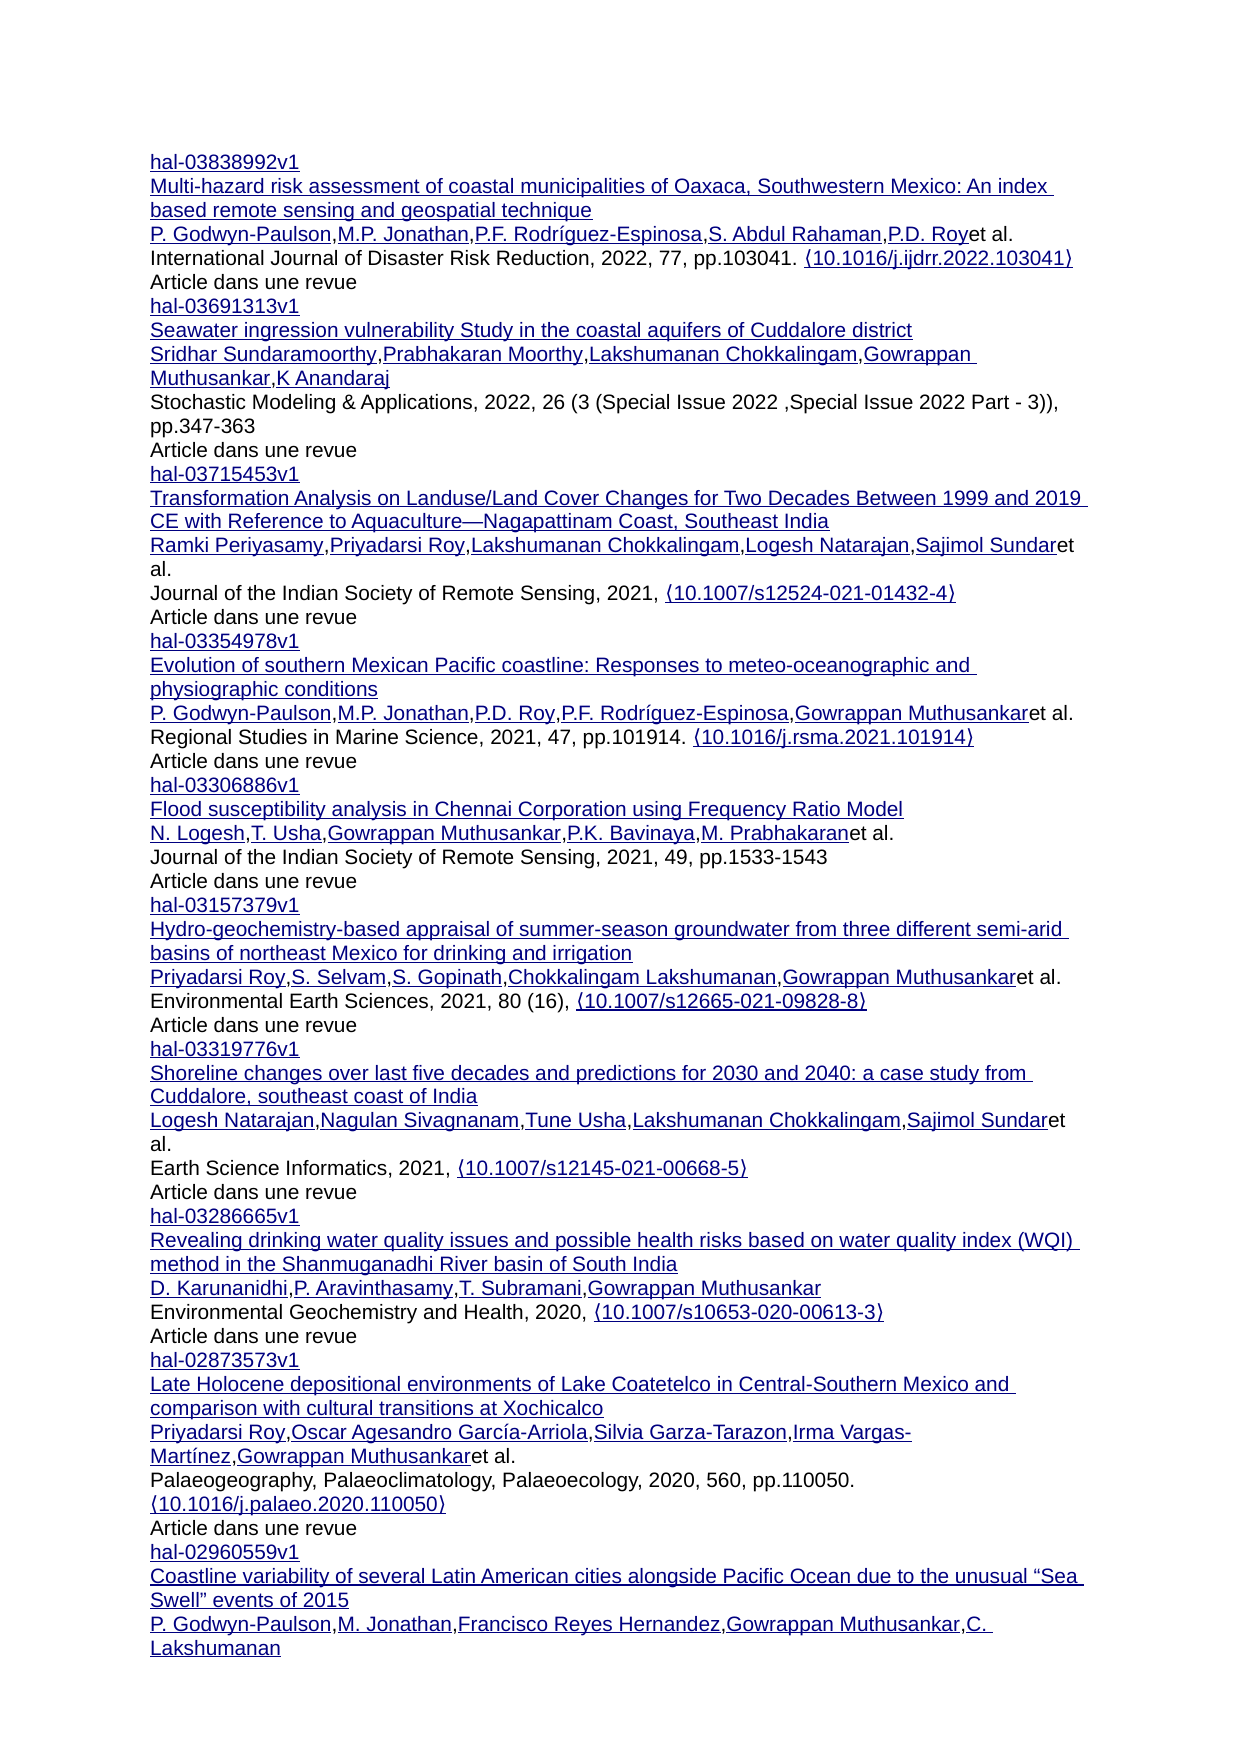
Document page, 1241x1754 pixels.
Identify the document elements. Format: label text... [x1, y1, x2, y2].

table_cell Late Holocene depositional environments of Lake Coatetelco in Central-Southern Mexico and comparison with cultural transitions at Xochicalco Priyadarsi Roy,Oscar Agesandro García-Arriola,Silvia Garza-Tarazon,Irma Vargas-Martínez,Gowrappan Muthusankaret al. Palaeogeography, Palaeoclimatology, Palaeoecology, 2020, 560, pp.110050. ⟨10.1016/j.palaeo.2020.110050⟩ Article dans une revue hal-02960559v1 [150, 1372, 1090, 1563]
table_cell Shoreline changes over last five decades and predictions for 2030 and 2040: a case study from Cuddalore, southeast coast of India Logesh Natarajan,Nagulan Sivagnanam,Tune Usha,Lakshumanan Chokkalingam,Sajimol Sundaret al. Earth Science Informatics, 2021, ⟨10.1007/s12145-021-00668-5⟩ Article dans une revue hal-03286665v1 [150, 1060, 1090, 1228]
table_cell Flood susceptibility analysis in Chennai Corporation using Frequency Ratio Model N. Logesh,T. Usha,Gowrappan Muthusankar,P.K. Bavinaya,M. Prabhakaranet al. Journal of the Indian Society of Remote Sensing, 2021, 49, pp.1533-1543 Article dans une revue hal-03157379v1 [150, 797, 1090, 917]
table_cell Seawater ingression vulnerability Study in the coastal aquifers of Cuddalore district Sridhar Sundaramoorthy,Prabhakaran Moorthy,Lakshumanan Chokkalingam,Gowrappan Muthusankar,K Anandaraj Stochastic Modeling & Applications, 2022, 26 (3 (Special Issue 2022 ,Special Issue 2022 Part - 3)), pp.347-363 Article dans une revue hal-03715453v1 [150, 318, 1090, 485]
table_cell hal-03838992v1 [150, 150, 1090, 174]
table_cell Evolution of southern Mexican Pacific coastline: Responses to meteo-oceanographic and physiographic conditions P. Godwyn-Paulson,M.P. Jonathan,P.D. Roy,P.F. Rodríguez-Espinosa,Gowrappan Muthusankaret al. Regional Studies in Marine Science, 2021, 47, pp.101914. ⟨10.1016/j.rsma.2021.101914⟩ Article dans une revue hal-03306886v1 [150, 653, 1090, 797]
table_cell Transformation Analysis on Landuse/Land Cover Changes for Two Decades Between 1999 and 2019 CE with Reference to Aquaculture—Nagapattinam Coast, Southeast India Ramki Periyasamy,Priyadarsi Roy,Lakshumanan Chokkalingam,Logesh Natarajan,Sajimol Sundaret al. Journal of the Indian Society of Remote Sensing, 2021, ⟨10.1007/s12524-021-01432-4⟩ Article dans une revue hal-03354978v1 [150, 485, 1090, 653]
table_cell Hydro-geochemistry-based appraisal of summer-season groundwater from three different semi-arid basins of northeast Mexico for drinking and irrigation Priyadarsi Roy,S. Selvam,S. Gopinath,Chokkalingam Lakshumanan,Gowrappan Muthusankaret al. Environmental Earth Sciences, 2021, 80 (16), ⟨10.1007/s12665-021-09828-8⟩ Article dans une revue hal-03319776v1 [150, 917, 1090, 1060]
table_cell Revealing drinking water quality issues and possible health risks based on water quality index (WQI) method in the Shanmuganadhi River basin of South India D. Karunanidhi,P. Aravinthasamy,T. Subramani,Gowrappan Muthusankar Environmental Geochemistry and Health, 2020, ⟨10.1007/s10653-020-00613-3⟩ Article dans une revue hal-02873573v1 [150, 1228, 1090, 1372]
table_cell Coastline variability of several Latin American cities alongside Pacific Ocean due to the unusual “Sea Swell” events of 2015 P. Godwyn-Paulson,M. Jonathan,Francisco Reyes Hernandez,Gowrappan Muthusankar,C. Lakshumanan [150, 1564, 1090, 1659]
table_cell Multi-hazard risk assessment of coastal municipalities of Oaxaca, Southwestern Mexico: An index based remote sensing and geospatial technique P. Godwyn-Paulson,M.P. Jonathan,P.F. Rodríguez-Espinosa,S. Abdul Rahaman,P.D. Royet al. International Journal of Disaster Risk Reduction, 2022, 77, pp.103041. ⟨10.1016/j.ijdrr.2022.103041⟩ Article dans une revue hal-03691313v1 [150, 174, 1090, 318]
